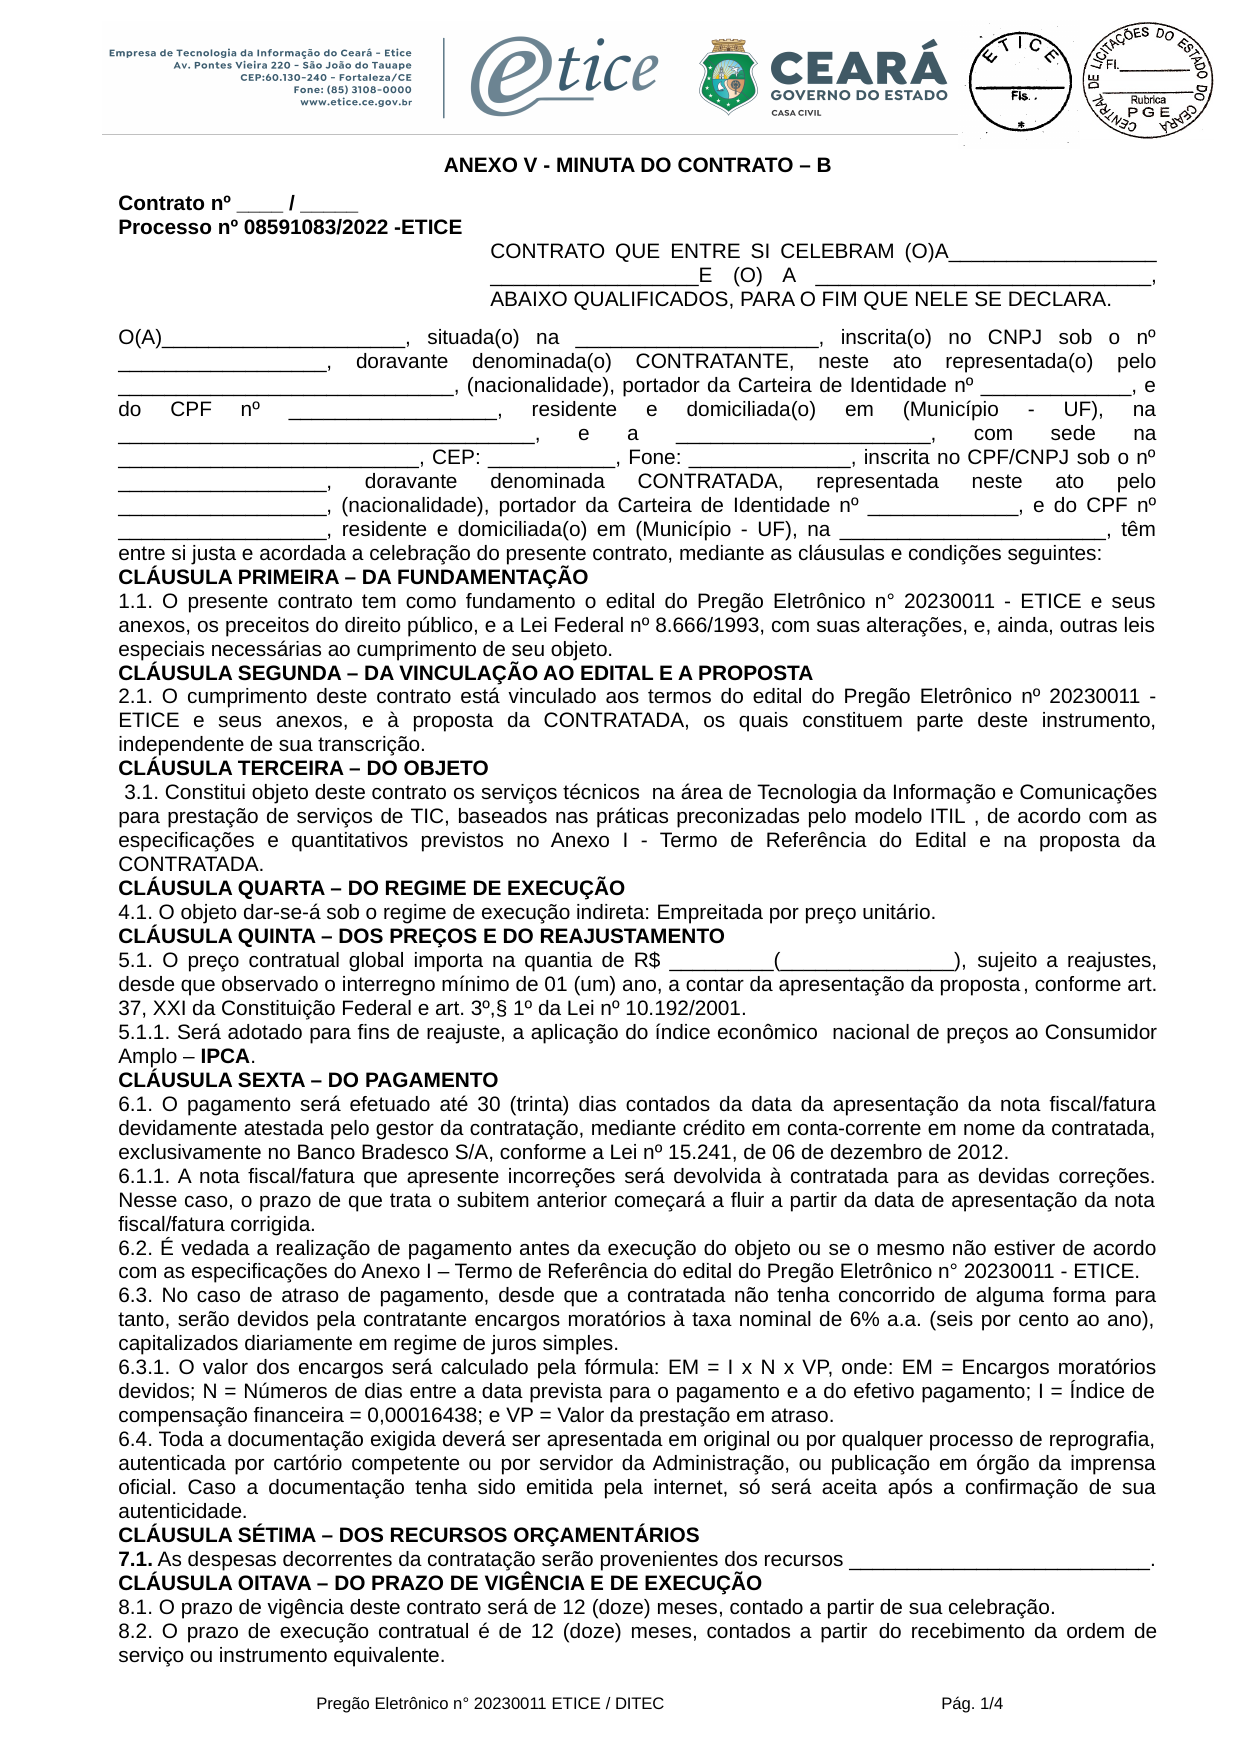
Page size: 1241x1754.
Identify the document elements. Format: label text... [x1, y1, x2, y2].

text 4.1. O objeto dar-se-á sob o regime de execução indireta: Empreitada por preço unitário. [118, 900, 1157, 924]
text 6.3. No caso de atraso de pagamento, desde que a contratada não tenha concorrido de alguma forma para tanto, serão devidos pela contratante encargos moratórios à taxa nominal de 6% a.a. (seis por cento ao ano), capitalizados diariamente em regime de juros simples. [118, 1283, 1157, 1355]
text 5.1.1. Será adotado para fins de reajuste, a aplicação do índice econômico nacional de preços ao Consumidor Amplo – IPCA. [118, 1020, 1157, 1068]
text CONTRATO QUE ENTRE SI CELEBRAM (O)A__________________ __________________E (O) A _____________________________, ABAIXO QUALIFICADOS, PARA O FIM QUE NELE SE DECLARA. [490, 239, 1157, 311]
text CLÁUSULA SÉTIMA – DOS RECURSOS ORÇAMENTÁRIOS [118, 1523, 1157, 1547]
text 6.1. O pagamento será efetuado até 30 (trinta) dias contados da data da apresentação da nota fiscal/fatura devidamente atestada pelo gestor da contratação, mediante crédito em conta-corrente em nome da contratada, exclusivamente no Banco Bradesco S/A, conforme a Lei nº 15.241, de 06 de dezembro de 2012. [118, 1092, 1157, 1163]
text 6.1.1. A nota fiscal/fatura que apresente incorreções será devolvida à contratada para as devidas correções. Nesse caso, o prazo de que trata o subitem anterior começará a fluir a partir da data de apresentação da nota fiscal/fatura corrigida. [118, 1163, 1157, 1235]
text CLÁUSULA PRIMEIRA – DA FUNDAMENTAÇÃO [118, 564, 1157, 588]
text CLÁUSULA TERCEIRA – DO OBJETO [118, 756, 1157, 780]
text ANEXO V - MINUTA DO CONTRATO – B [118, 152, 1157, 176]
text Processo nº 08591083/2022 -ETICE [118, 215, 1157, 239]
text Contrato nº ____ / _____ [118, 191, 1157, 215]
text 1.1. O presente contrato tem como fundamento o edital do Pregão Eletrônico n° 20230011 - ETICE e seus anexos, os preceitos do direito público, e a Lei Federal nº 8.666/1993, com suas alterações, e, ainda, outras leis especiais necessárias ao cumprimento de seu objeto. [118, 588, 1157, 660]
text 6.3.1. O valor dos encargos será calculado pela fórmula: EM = I x N x VP, onde: EM = Encargos moratórios devidos; N = Números de dias entre a data prevista para o pagamento e a do efetivo pagamento; I = Índice de compensação financeira = 0,00016438; e VP = Valor da prestação em atraso. [118, 1355, 1157, 1427]
text CLÁUSULA QUINTA – DOS PREÇOS E DO REAJUSTAMENTO [118, 924, 1157, 948]
text 7.1. As despesas decorrentes da contratação serão provenientes dos recursos __________________________. [118, 1547, 1157, 1571]
text 8.2. O prazo de execução contratual é de 12 (doze) meses, contados a partir do recebimento da ordem de serviço ou instrumento equivalente. [118, 1619, 1157, 1667]
text 6.2. É vedada a realização de pagamento antes da execução do objeto ou se o mesmo não estiver de acordo com as especificações do Anexo I – Termo de Referência do edital do Pregão Eletrônico n° 20230011 - ETICE. [118, 1235, 1157, 1283]
text 5.1. O preço contratual global importa na quantia de R$ _________(_______________), sujeito a reajustes, desde que observado o interregno mínimo de 01 (um) ano, a contar da apresentação da proposta, conforme art. 37, XXI da Constituição Federal e art. 3º,§ 1º da Lei nº 10.192/2001. [118, 948, 1157, 1020]
picture [1080, 20, 1215, 141]
text CLÁUSULA QUARTA – DO REGIME DE EXECUÇÃO [118, 876, 1157, 900]
text 6.4. Toda a documentação exigida deverá ser apresentada em original ou por qualquer processo de reprografia, autenticada por cartório competente ou por servidor da Administração, ou publicação em órgão da imprensa oficial. Caso a documentação tenha sido emitida pela internet, só será aceita após a confirmação de sua autenticidade. [118, 1427, 1157, 1523]
text 3.1. Constitui objeto deste contrato os serviços técnicos na área de Tecnologia da Informação e Comunicações para prestação de serviços de TIC, baseados nas práticas preconizadas pelo modelo ITIL , de acordo com as especificações e quantitativos previstos no Anexo I - Termo de Referência do Edital e na proposta da CONTRATADA. [118, 780, 1157, 876]
picture [102, 20, 958, 135]
text CLÁUSULA OITAVA – DO PRAZO DE VIGÊNCIA E DE EXECUÇÃO [118, 1571, 1157, 1595]
text 8.1. O prazo de vigência deste contrato será de 12 (doze) meses, contado a partir de sua celebração. [118, 1595, 1157, 1619]
text CLÁUSULA SEXTA – DO PAGAMENTO [118, 1068, 1157, 1092]
text 2.1. O cumprimento deste contrato está vinculado aos termos do edital do Pregão Eletrônico nº 20230011 - ETICE e seus anexos, e à proposta da CONTRATADA, os quais constituem parte deste instrumento, independente de sua transcrição. [118, 684, 1157, 756]
text CLÁUSULA SEGUNDA – DA VINCULAÇÃO AO EDITAL E A PROPOSTA [118, 660, 1157, 684]
text O(A)_____________________, situada(o) na _____________________, inscrita(o) no CNPJ sob o nº __________________, doravante denominada(o) CONTRATANTE, neste ato representada(o) pelo _____________________________, (nacionalidade), portador da Carteira de Identidade nº _____________, e do CPF nº __________________, residente e domiciliada(o) em (Município - UF), na ____________________________________, e a ______________________, com sede na __________________________, CEP: ___________, Fone: ______________, inscrita no CPF/CNPJ sob o nº __________________, doravante denominada CONTRATADA, representada neste ato pelo __________________, (nacionalidade), portador da Carteira de Identidade nº _____________, e do CPF nº __________________, residente e domiciliada(o) em (Município - UF), na _______________________, têm entre si justa e acordada a celebração do presente contrato, mediante as cláusulas e condições seguintes: [118, 325, 1157, 564]
